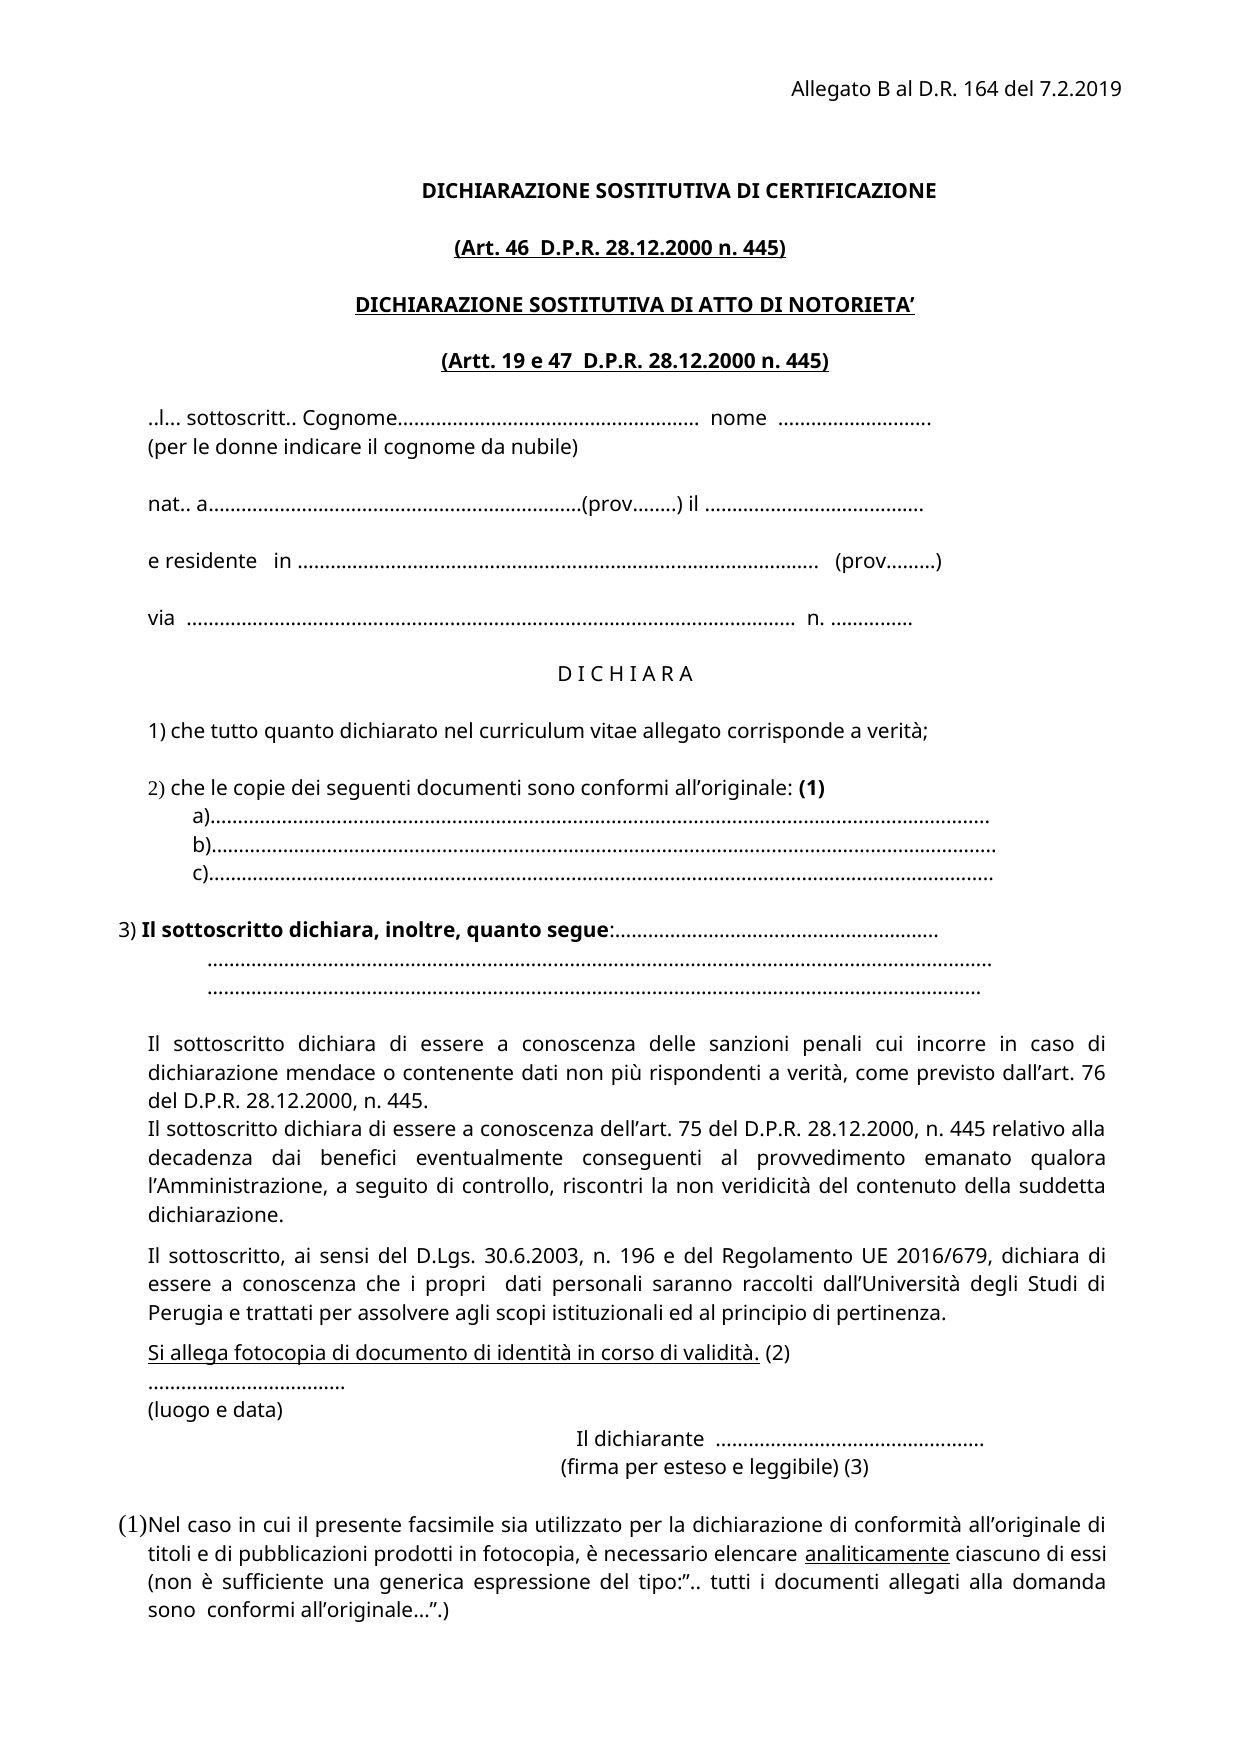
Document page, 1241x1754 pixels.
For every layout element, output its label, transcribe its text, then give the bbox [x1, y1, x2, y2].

text …………………………………………………………………………………………………………………………….. [207, 944, 1107, 972]
text ..l... sottoscritt.. Cognome….…………………………………………… nome ………………………. [148, 403, 1107, 432]
text via ………………………………………………………………………………………………… n. …………… [148, 603, 1107, 631]
subtitle DICHIARAZIONE SOSTITUTIVA DI CERTIFICAZIONE [118, 176, 1122, 204]
text (Art. 46 D.P.R. 28.12.2000 n. 445) [118, 233, 1122, 261]
text …………………………………………………………………………………………………………………………… [207, 972, 1107, 1001]
text a)…………………………………………………………………………………………………………..……………….. [148, 802, 1107, 830]
list Nel caso in cui il presente facsimile sia utilizzato per la dichiarazione di conformità all’originale di titoli e di pubblicazioni prodotti in fotocopia, è necessario elencare analiticamente ciascuno di essi (non è sufficiente una generica espressione del tipo:”.. tutti i documenti allegati alla domanda sono conformi all’originale…”.) [118, 1509, 1107, 1624]
text Il sottoscritto dichiara di essere a conoscenza dell’art. 75 del D.P.R. 28.12.2000, n. 445 relativo alla decadenza dai benefici eventualmente conseguenti al provvedimento emanato qualora l’Amministrazione, a seguito di controllo, riscontri la non veridicità del contenuto della suddetta dichiarazione. [148, 1114, 1107, 1228]
text e residente in ………………………………………………………………………………….. (prov………) [148, 546, 1107, 574]
text nat.. a…………………………………………..………………(prov……..) il …………………………………. [148, 489, 1107, 517]
text (luogo e data) [148, 1395, 1107, 1424]
text b)…………………………………………………………………………………………………………………………….. [148, 830, 1107, 858]
text (per le donne indicare il cognome da nubile) [148, 432, 1107, 460]
subtitle D I C H I A R A [148, 659, 1107, 688]
text Il sottoscritto dichiara di essere a conoscenza delle sanzioni penali cui incorre in caso di dichiarazione mendace o contenente dati non più rispondenti a verità, come previsto dall’art. 76 del D.P.R. 28.12.2000, n. 445. [148, 1029, 1107, 1114]
text Si allega fotocopia di documento di identità in corso di validità. (2) [148, 1338, 1107, 1367]
text (firma per esteso e leggibile) (3) [516, 1452, 1107, 1481]
text c)…………………………………………………………………………………………………………………………….. [148, 858, 1107, 887]
text Il dichiarante …………………………………………. [148, 1424, 1107, 1452]
text (Artt. 19 e 47 D.P.R. 28.12.2000 n. 445) [118, 347, 1152, 375]
text 3) Il sottoscritto dichiara, inoltre, quanto segue:………………………………………………….. [118, 915, 1107, 944]
text DICHIARAZIONE SOSTITUTIVA DI ATTO DI NOTORIETA’ [118, 290, 1152, 318]
list che le copie dei seguenti documenti sono conformi all’originale: (1) [148, 773, 1107, 802]
text Il sottoscritto, ai sensi del D.Lgs. 30.6.2003, n. 196 e del Regolamento UE 2016/679, dichiara di essere a conoscenza che i propri dati personali saranno raccolti dall’Università degli Studi di Perugia e trattati per assolvere agli scopi istituzionali ed al principio di pertinenza. [148, 1241, 1107, 1326]
list che tutto quanto dichiarato nel curriculum vitae allegato corrisponde a verità; [148, 716, 1107, 745]
text ……………………………… [148, 1367, 1107, 1395]
